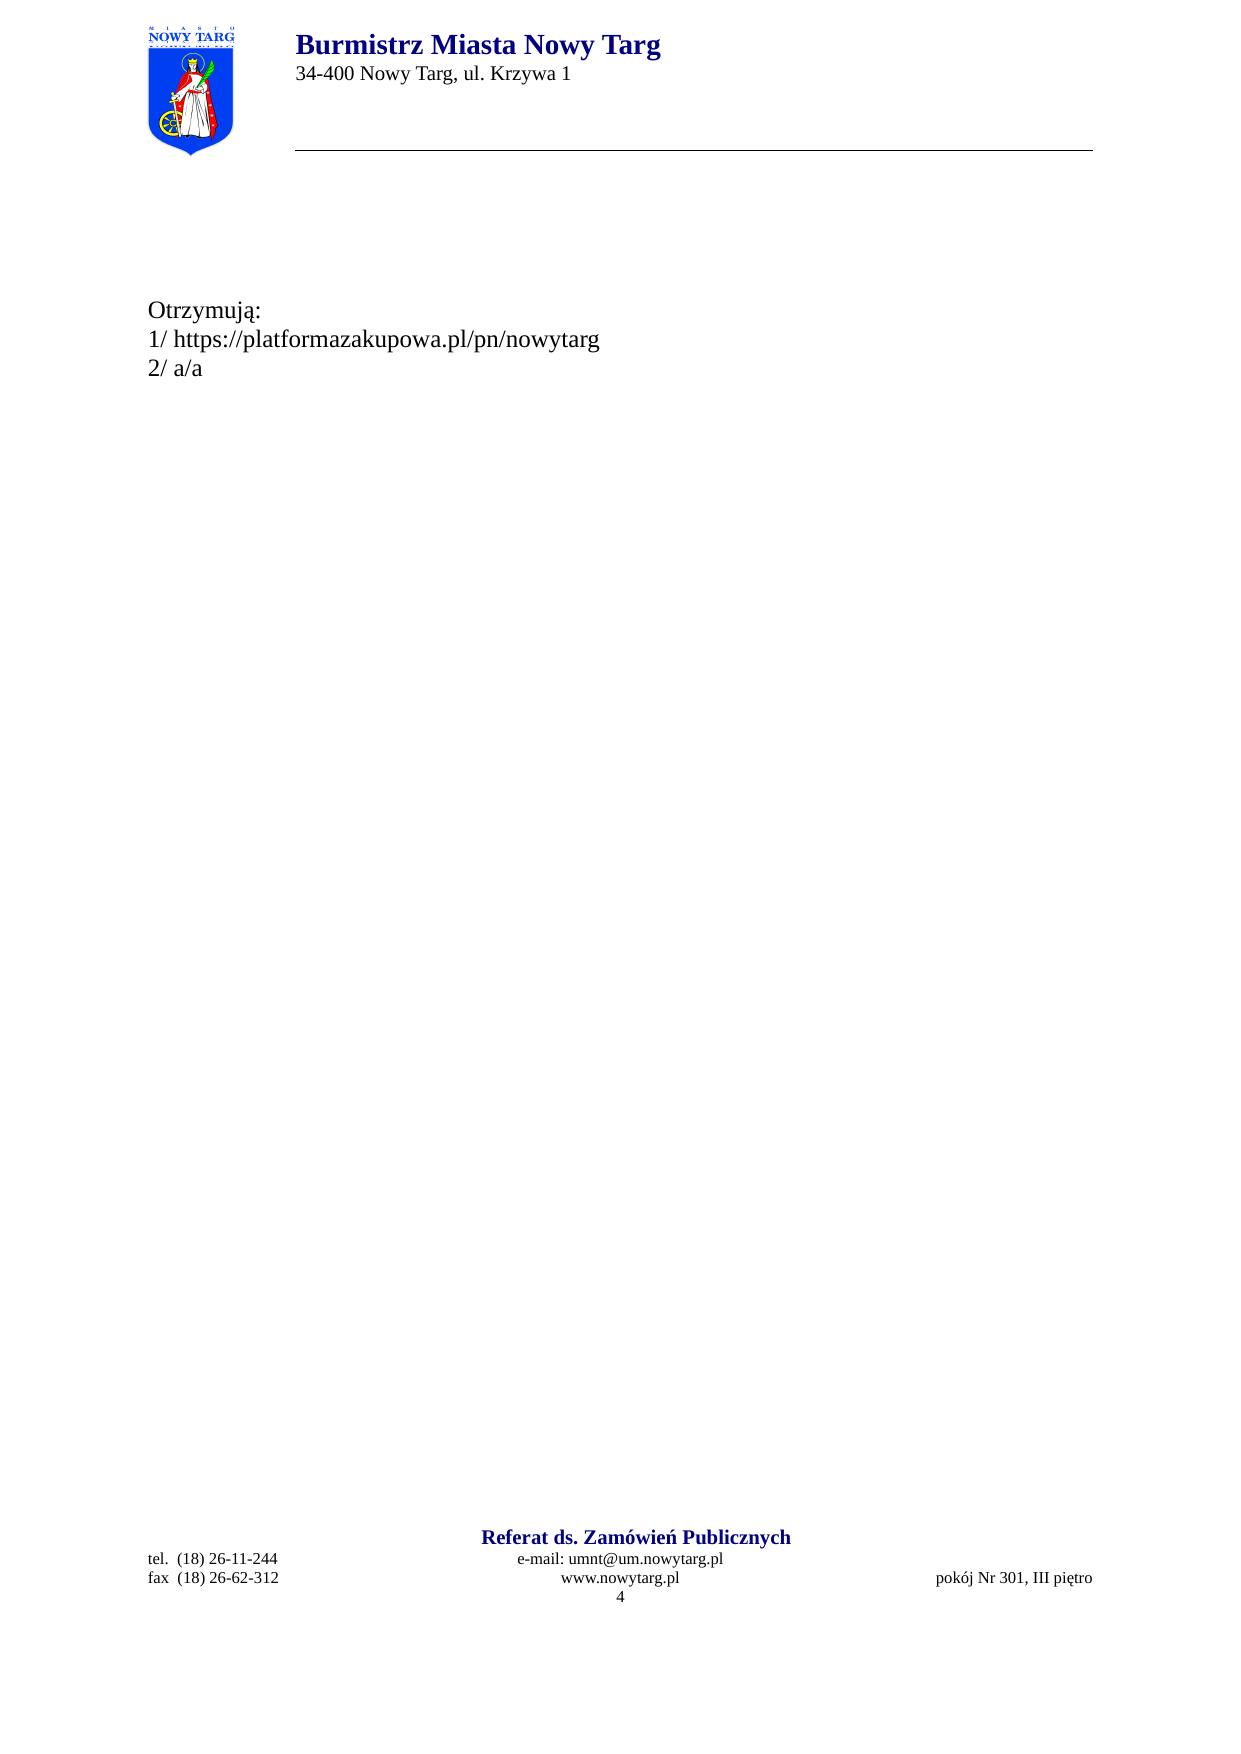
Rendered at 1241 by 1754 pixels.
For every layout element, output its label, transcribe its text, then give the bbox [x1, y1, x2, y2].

text 2/ a/a [148, 353, 1093, 382]
text 1/ https://platformazakupowa.pl/pn/nowytarg [148, 324, 1093, 353]
text Otrzymują: [148, 296, 1093, 324]
